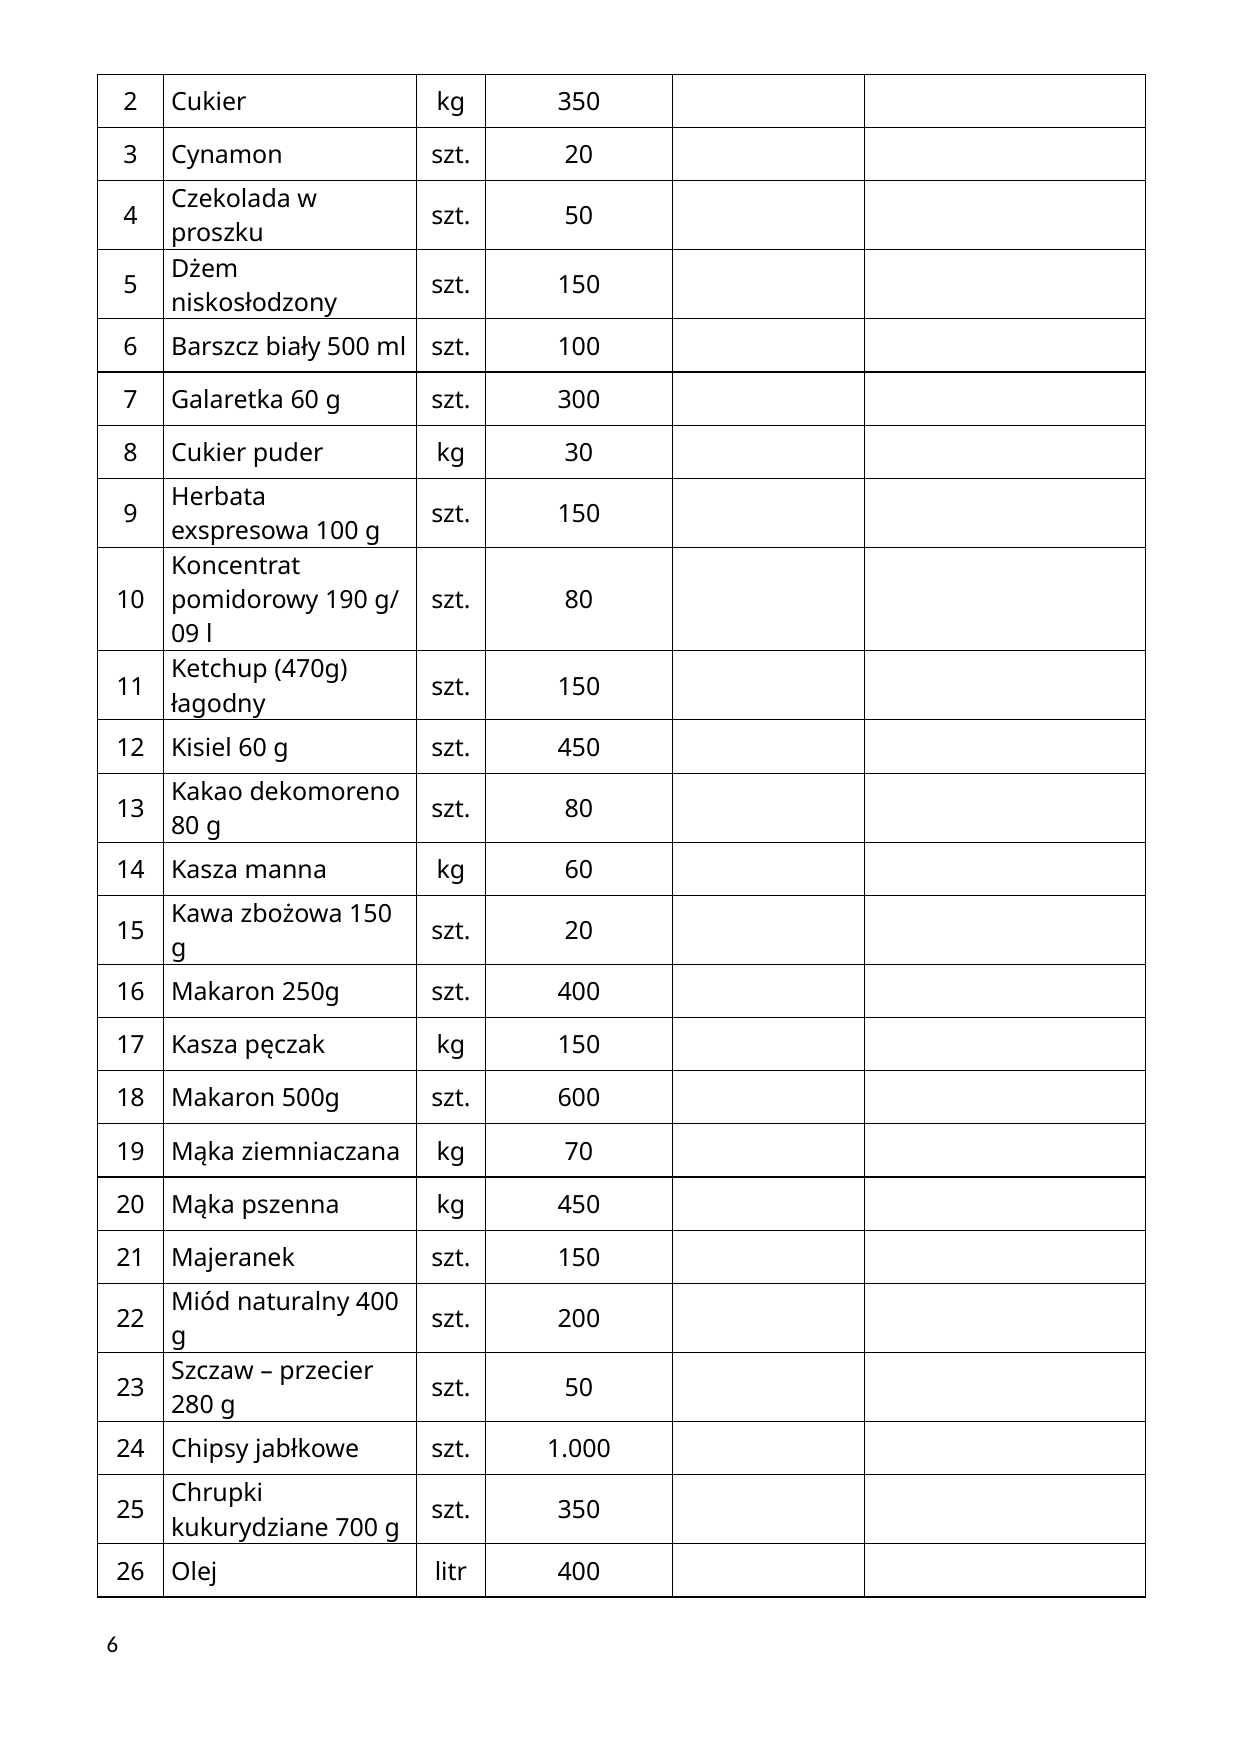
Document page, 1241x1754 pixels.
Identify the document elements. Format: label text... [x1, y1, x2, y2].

table_cell Chrupki kukurydziane 700 g [164, 1475, 416, 1543]
table_cell Kawa zbożowa 150 g [164, 896, 416, 964]
table_cell 19 [98, 1124, 163, 1176]
table_cell [673, 1422, 864, 1474]
table_cell szt. [417, 651, 485, 719]
table_cell 3 [98, 128, 163, 180]
table_cell 12 [98, 720, 163, 772]
table_cell [673, 843, 864, 895]
table_cell 450 [486, 720, 672, 772]
table_cell Dżem niskosłodzony [164, 250, 416, 318]
table_cell [865, 75, 1145, 127]
table_cell szt. [417, 965, 485, 1017]
table_cell [865, 1178, 1145, 1229]
table_cell szt. [417, 1231, 485, 1283]
table_cell kg [417, 1178, 485, 1229]
table_cell 60 [486, 843, 672, 895]
table_cell 70 [486, 1124, 672, 1176]
table_cell 5 [98, 250, 163, 318]
table_cell szt. [417, 1353, 485, 1421]
table_cell 18 [98, 1071, 163, 1123]
table_cell [673, 1544, 864, 1596]
table_cell [865, 426, 1145, 478]
table_cell litr [417, 1544, 485, 1596]
table_cell kg [417, 1018, 485, 1070]
table_cell [865, 548, 1145, 650]
table_cell Kasza pęczak [164, 1018, 416, 1070]
table_cell 1.000 [486, 1422, 672, 1474]
table_cell 150 [486, 1231, 672, 1283]
table_cell [865, 896, 1145, 964]
table_cell [865, 1353, 1145, 1421]
table_cell [865, 250, 1145, 318]
table_cell Kasza manna [164, 843, 416, 895]
table_cell [673, 426, 864, 478]
table_cell 11 [98, 651, 163, 719]
table_cell Cynamon [164, 128, 416, 180]
table_cell [673, 1071, 864, 1123]
table_cell Kisiel 60 g [164, 720, 416, 772]
table_cell 25 [98, 1475, 163, 1543]
table_cell 600 [486, 1071, 672, 1123]
table_cell [673, 965, 864, 1017]
table_cell Koncentrat pomidorowy 190 g/ 09 l [164, 548, 416, 650]
table_cell 2 [98, 75, 163, 127]
table_cell [865, 319, 1145, 371]
table_cell [673, 1018, 864, 1070]
table_cell szt. [417, 1284, 485, 1352]
table_cell 6 [98, 319, 163, 371]
table_cell szt. [417, 373, 485, 424]
table_cell 9 [98, 479, 163, 547]
table_cell [865, 1422, 1145, 1474]
table_cell [865, 1231, 1145, 1283]
table_cell 450 [486, 1178, 672, 1229]
table_cell [865, 774, 1145, 842]
table_cell [865, 1475, 1145, 1543]
table_cell kg [417, 75, 485, 127]
table_cell [865, 843, 1145, 895]
table_cell [673, 181, 864, 249]
table_cell szt. [417, 479, 485, 547]
table_cell Szczaw – przecier 280 g [164, 1353, 416, 1421]
table_cell Barszcz biały 500 ml [164, 319, 416, 371]
table_cell 200 [486, 1284, 672, 1352]
table_cell szt. [417, 319, 485, 371]
table_cell Majeranek [164, 1231, 416, 1283]
table_cell 16 [98, 965, 163, 1017]
table_cell [865, 373, 1145, 424]
table_cell 50 [486, 181, 672, 249]
table_cell 13 [98, 774, 163, 842]
table_cell [673, 479, 864, 547]
table_cell 400 [486, 965, 672, 1017]
table_cell 8 [98, 426, 163, 478]
table_cell szt. [417, 774, 485, 842]
table_cell [865, 965, 1145, 1017]
table_cell [865, 1284, 1145, 1352]
table_cell [673, 373, 864, 424]
table_cell 14 [98, 843, 163, 895]
table_cell szt. [417, 896, 485, 964]
table_cell [673, 250, 864, 318]
table_cell szt. [417, 1071, 485, 1123]
table_cell 80 [486, 774, 672, 842]
table_cell [673, 1353, 864, 1421]
table_cell [673, 720, 864, 772]
table_cell [865, 128, 1145, 180]
table_cell kg [417, 843, 485, 895]
table_cell 20 [98, 1178, 163, 1229]
table_cell Cukier [164, 75, 416, 127]
table_cell kg [417, 426, 485, 478]
table_cell kg [417, 1124, 485, 1176]
table_cell [865, 181, 1145, 249]
table_cell szt. [417, 128, 485, 180]
table_cell 20 [486, 896, 672, 964]
table_cell [865, 720, 1145, 772]
table_cell 22 [98, 1284, 163, 1352]
table_cell Kakao dekomoreno 80 g [164, 774, 416, 842]
table_cell [865, 1071, 1145, 1123]
table_cell [673, 896, 864, 964]
table_cell 4 [98, 181, 163, 249]
table_cell [865, 1124, 1145, 1176]
table_cell Chipsy jabłkowe [164, 1422, 416, 1474]
table_cell 7 [98, 373, 163, 424]
table_cell [673, 1124, 864, 1176]
table_cell [673, 1231, 864, 1283]
table_cell 350 [486, 1475, 672, 1543]
table_cell Makaron 500g [164, 1071, 416, 1123]
table_cell 100 [486, 319, 672, 371]
table_cell Makaron 250g [164, 965, 416, 1017]
table_cell 23 [98, 1353, 163, 1421]
table_cell Miód naturalny 400 g [164, 1284, 416, 1352]
table_cell 30 [486, 426, 672, 478]
table_cell szt. [417, 1475, 485, 1543]
table_cell [673, 1284, 864, 1352]
table_cell 21 [98, 1231, 163, 1283]
table_cell [673, 651, 864, 719]
table_cell 300 [486, 373, 672, 424]
table_cell szt. [417, 548, 485, 650]
table_cell 10 [98, 548, 163, 650]
table_cell Cukier puder [164, 426, 416, 478]
table_cell Herbata exspresowa 100 g [164, 479, 416, 547]
table_cell 150 [486, 651, 672, 719]
table_cell 400 [486, 1544, 672, 1596]
table_cell [865, 651, 1145, 719]
table_cell 17 [98, 1018, 163, 1070]
table_cell 80 [486, 548, 672, 650]
table_cell [673, 548, 864, 650]
table_cell Mąka ziemniaczana [164, 1124, 416, 1176]
table_cell szt. [417, 181, 485, 249]
table_cell [865, 1018, 1145, 1070]
table_cell szt. [417, 720, 485, 772]
table_cell [673, 319, 864, 371]
table_cell [865, 479, 1145, 547]
table_cell Olej [164, 1544, 416, 1596]
table_cell [673, 1178, 864, 1229]
table_cell 15 [98, 896, 163, 964]
table_cell [673, 128, 864, 180]
table_cell [865, 1544, 1145, 1596]
table_cell 350 [486, 75, 672, 127]
table_cell szt. [417, 250, 485, 318]
table_cell 20 [486, 128, 672, 180]
table_cell 24 [98, 1422, 163, 1474]
table_cell Galaretka 60 g [164, 373, 416, 424]
table_cell Czekolada w proszku [164, 181, 416, 249]
table_cell [673, 1475, 864, 1543]
table_cell 150 [486, 1018, 672, 1070]
table_cell Mąka pszenna [164, 1178, 416, 1229]
table_cell 50 [486, 1353, 672, 1421]
table_cell 26 [98, 1544, 163, 1596]
table_cell Ketchup (470g) łagodny [164, 651, 416, 719]
table_cell [673, 774, 864, 842]
table_cell [673, 75, 864, 127]
table_cell szt. [417, 1422, 485, 1474]
table_cell 150 [486, 479, 672, 547]
table_cell 150 [486, 250, 672, 318]
